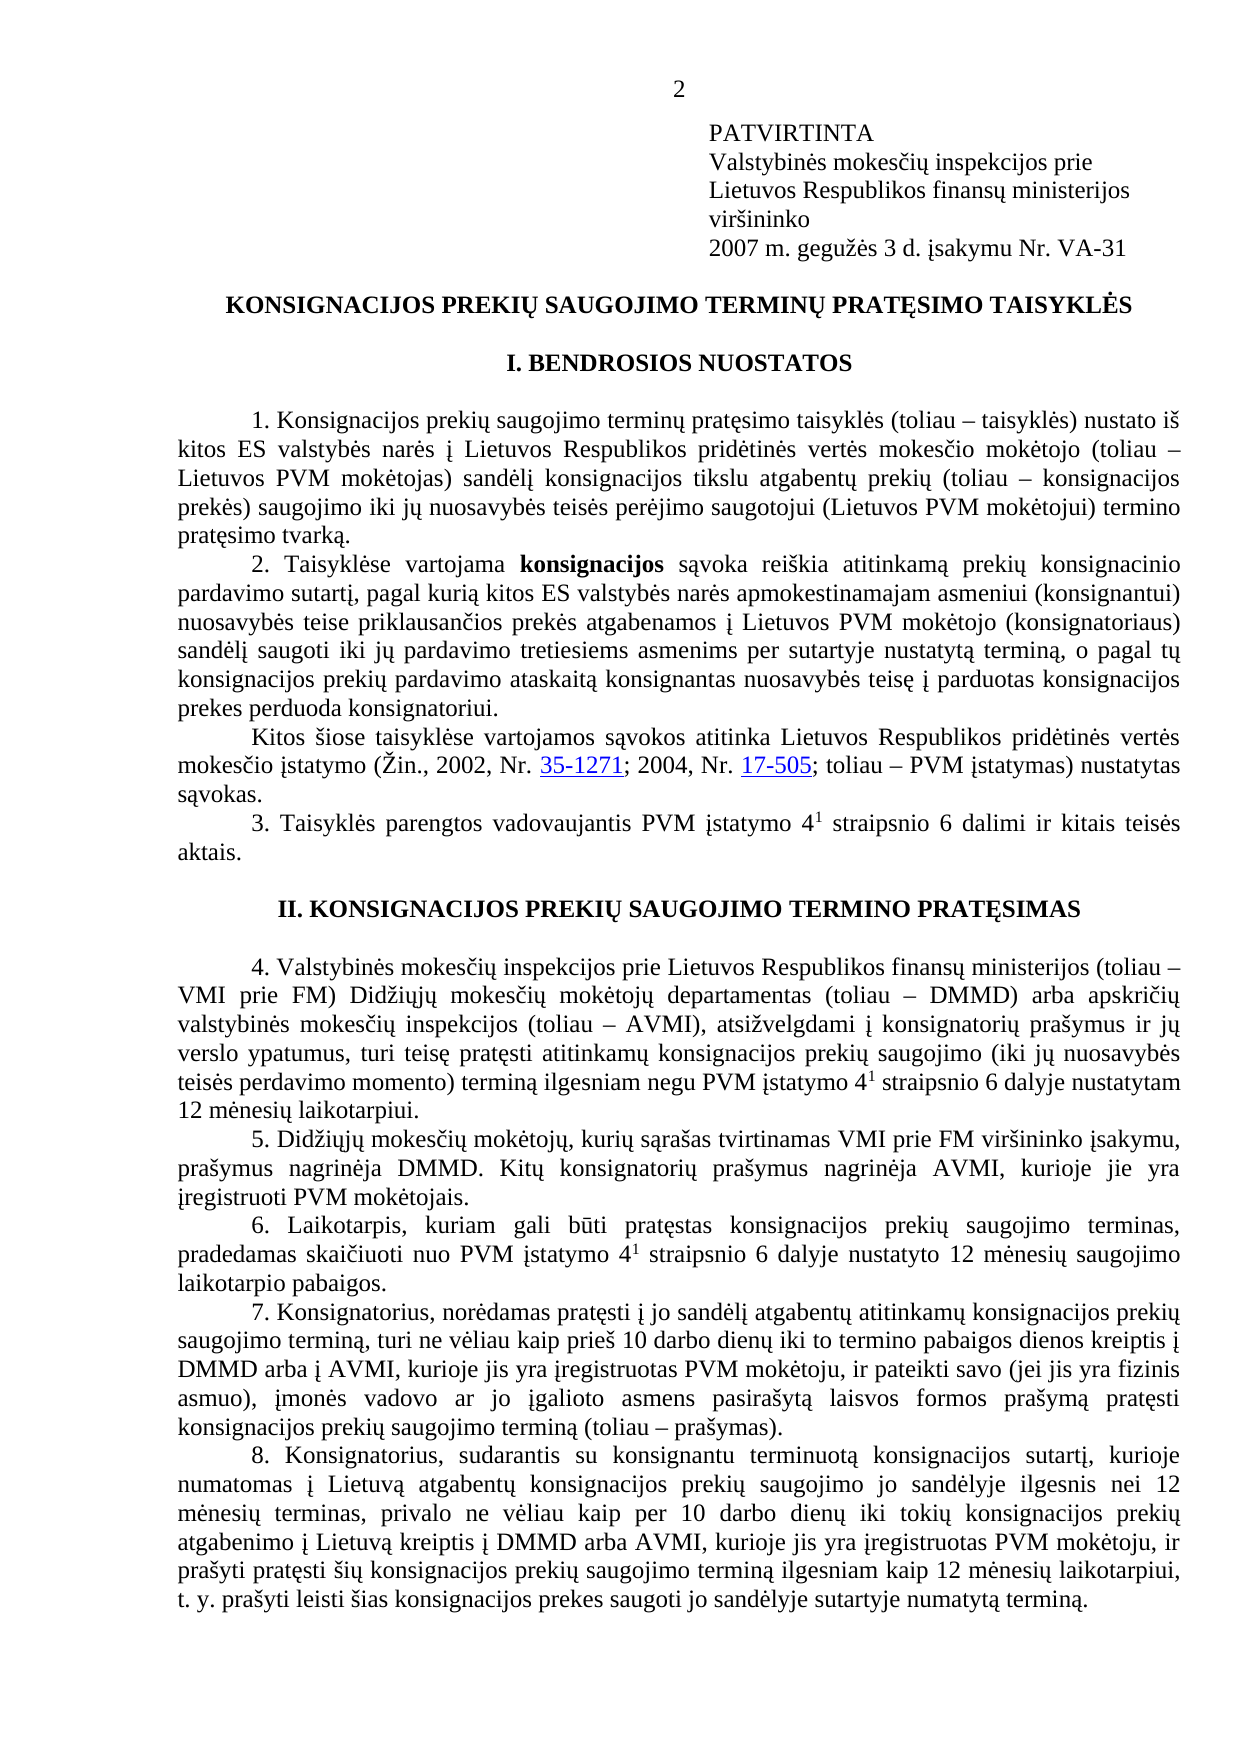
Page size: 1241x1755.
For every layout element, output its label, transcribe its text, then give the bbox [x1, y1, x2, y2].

text 2. Taisyklėse vartojama konsignacijos sąvoka reiškia atitinkamą prekių konsignacinio pardavimo sutartį, pagal kurią kitos ES valstybės narės apmokestinamajam asmeniui (konsignantui) nuosavybės teise priklausančios prekės atgabenamos į Lietuvos PVM mokėtojo (konsignatoriaus) sandėlį saugoti iki jų pardavimo tretiesiems asmenims per sutartyje nustatytą terminą, o pagal tų konsignacijos prekių pardavimo ataskaitą konsignantas nuosavybės teisę į parduotas konsignacijos prekes perduoda konsignatoriui. [177, 549, 1181, 722]
text 2007 m. gegužės 3 d. įsakymu Nr. VA-31 [177, 233, 1181, 262]
text 8. Konsignatorius, sudarantis su konsignantu terminuotą konsignacijos sutartį, kurioje numatomas į Lietuvą atgabentų konsignacijos prekių saugojimo jo sandėlyje ilgesnis nei 12 mėnesių terminas, privalo ne vėliau kaip per 10 darbo dienų iki tokių konsignacijos prekių atgabenimo į Lietuvą kreiptis į DMMD arba AVMI, kurioje jis yra įregistruotas PVM mokėtoju, ir prašyti pratęsti šių konsignacijos prekių saugojimo terminą ilgesniam kaip 12 mėnesių laikotarpiui, t. y. prašyti leisti šias konsignacijos prekes saugoti jo sandėlyje sutartyje numatytą terminą. [177, 1441, 1181, 1613]
text 1. Konsignacijos prekių saugojimo terminų pratęsimo taisyklės (toliau – taisyklės) nustato iš kitos ES valstybės narės į Lietuvos Respublikos pridėtinės vertės mokesčio mokėtojo (toliau – Lietuvos PVM mokėtojas) sandėlį konsignacijos tikslu atgabentų prekių (toliau – konsignacijos prekės) saugojimo iki jų nuosavybės teisės perėjimo saugotojui (Lietuvos PVM mokėtojui) termino pratęsimo tvarką. [177, 406, 1181, 549]
text Valstybinės mokesčių inspekcijos prie [177, 147, 1181, 176]
text 4. Valstybinės mokesčių inspekcijos prie Lietuvos Respublikos finansų ministerijos (toliau – VMI prie FM) Didžiųjų mokesčių mokėtojų departamentas (toliau – DMMD) arba apskričių valstybinės mokesčių inspekcijos (toliau – AVMI), atsižvelgdami į konsignatorių prašymus ir jų verslo ypatumus, turi teisę pratęsti atitinkamų konsignacijos prekių saugojimo (iki jų nuosavybės teisės perdavimo momento) terminą ilgesniam negu PVM įstatymo 41 straipsnio 6 dalyje nustatytam 12 mėnesių laikotarpiui. [177, 952, 1181, 1124]
text viršininko [177, 204, 1181, 233]
text 6. Laikotarpis, kuriam gali būti pratęstas konsignacijos prekių saugojimo terminas, pradedamas skaičiuoti nuo PVM įstatymo 41 straipsnio 6 dalyje nustatyto 12 mėnesių saugojimo laikotarpio pabaigos. [177, 1211, 1181, 1297]
text KONSIGNACIJOS PREKIŲ SAUGOJIMO TERMINŲ PRATĘSIMO TAISYKLĖS [177, 291, 1181, 319]
text 3. Taisyklės parengtos vadovaujantis PVM įstatymo 41 straipsnio 6 dalimi ir kitais teisės aktais. [177, 808, 1181, 866]
text 7. Konsignatorius, norėdamas pratęsti į jo sandėlį atgabentų atitinkamų konsignacijos prekių saugojimo terminą, turi ne vėliau kaip prieš 10 darbo dienų iki to termino pabaigos dienos kreiptis į DMMD arba į AVMI, kurioje jis yra įregistruotas PVM mokėtoju, ir pateikti savo (jei jis yra fizinis asmuo), įmonės vadovo ar jo įgalioto asmens pasirašytą laisvos formos prašymą pratęsti konsignacijos prekių saugojimo terminą (toliau – prašymas). [177, 1297, 1181, 1441]
text Kitos šiose taisyklėse vartojamos sąvokos atitinka Lietuvos Respublikos pridėtinės vertės mokesčio įstatymo (Žin., 2002, Nr. 35-1271; 2004, Nr. 17-505; toliau – PVM įstatymas) nustatytas sąvokas. [177, 722, 1181, 808]
text PATVIRTINTA [177, 118, 1181, 147]
text Lietuvos Respublikos finansų ministerijos [177, 176, 1181, 204]
text II. KONSIGNACIJOS PREKIŲ SAUGOJIMO TERMINO PRATĘSIMAS [177, 894, 1181, 923]
text I. BENDROSIOS NUOSTATOS [177, 348, 1181, 377]
text 5. Didžiųjų mokesčių mokėtojų, kurių sąrašas tvirtinamas VMI prie FM viršininko įsakymu, prašymus nagrinėja DMMD. Kitų konsignatorių prašymus nagrinėja AVMI, kurioje jie yra įregistruoti PVM mokėtojais. [177, 1124, 1181, 1211]
